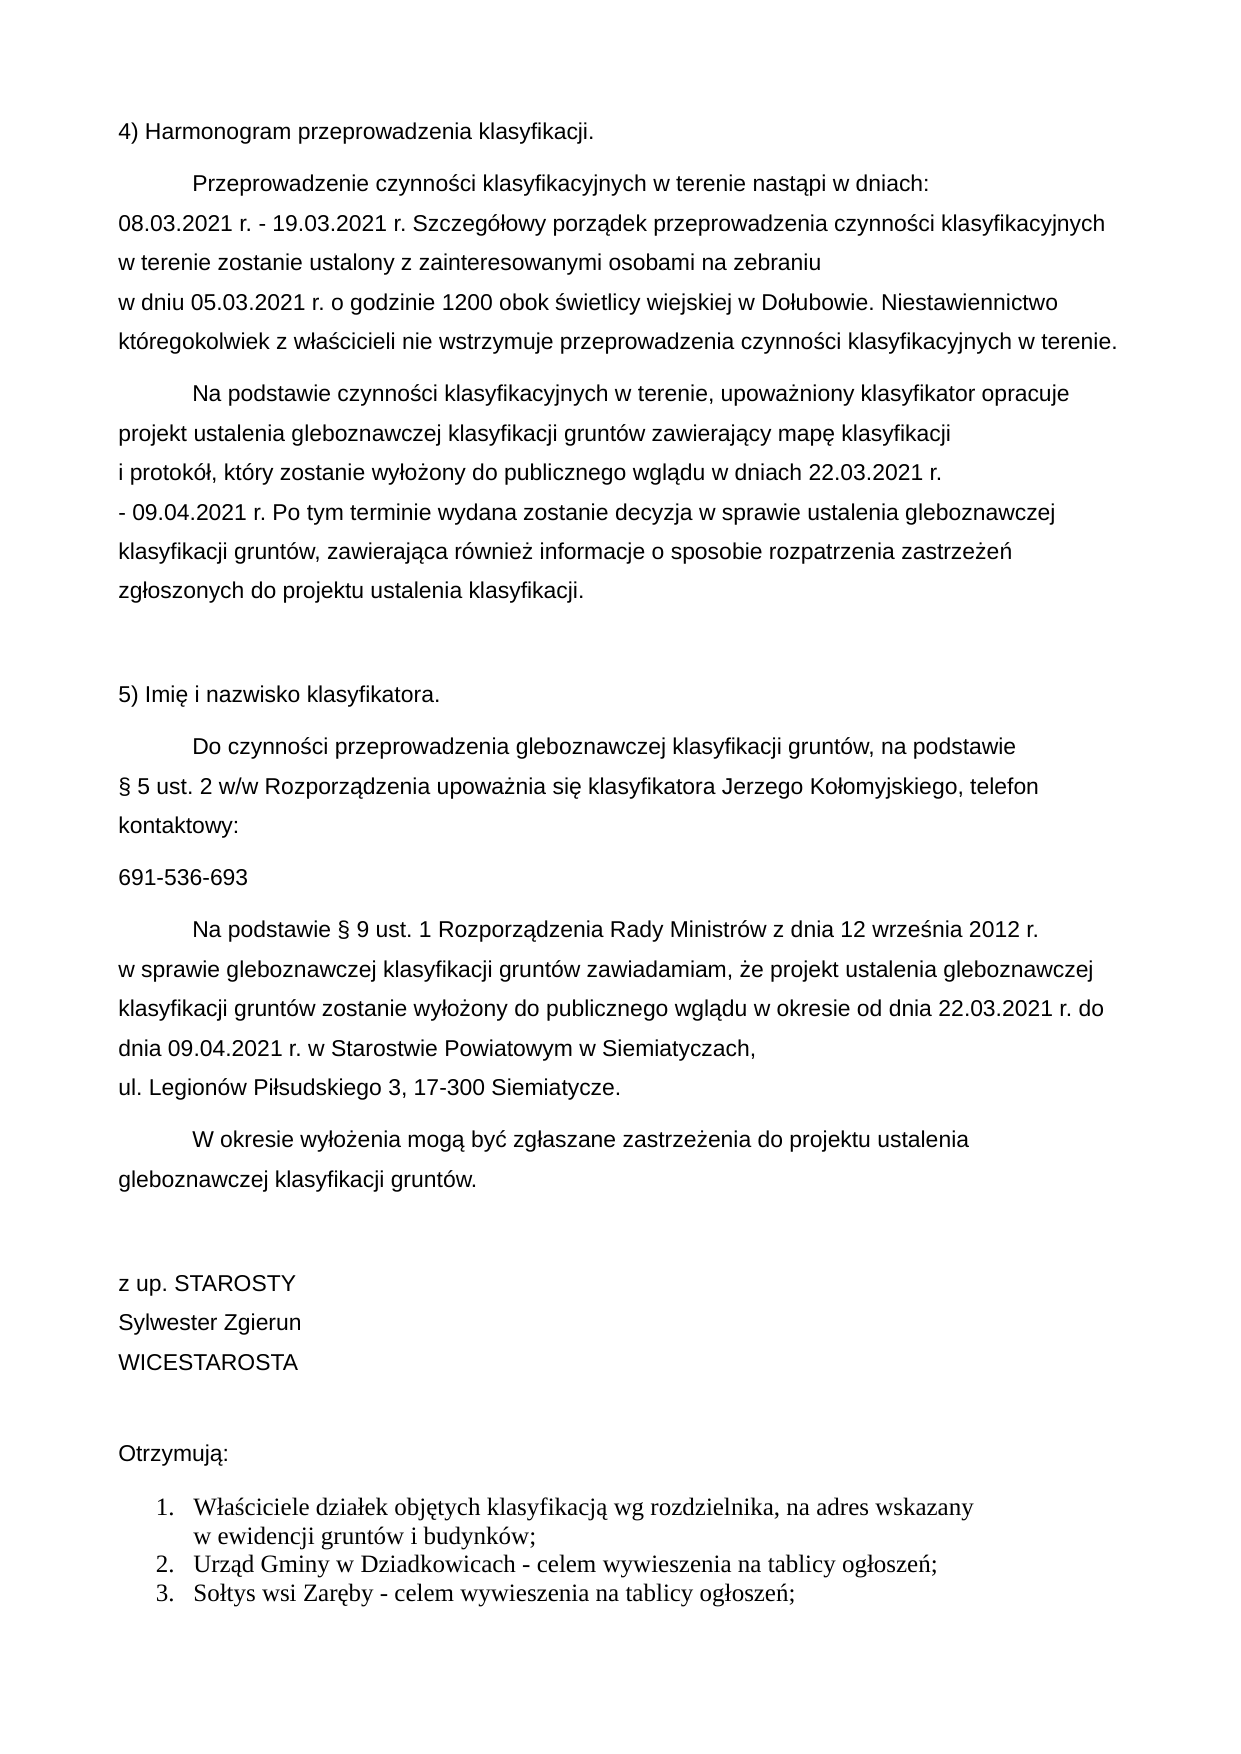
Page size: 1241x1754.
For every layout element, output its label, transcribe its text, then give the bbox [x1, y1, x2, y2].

text Otrzymują: [118, 1440, 1122, 1466]
list Właściciele działek objętych klasyfikacją wg rozdzielnika, na adres wskazany w ewidencji gruntów i budynków; [156, 1492, 1122, 1549]
text 5) Imię i nazwisko klasyfikatora. [118, 681, 1122, 708]
text z up. STAROSTY [118, 1269, 1122, 1296]
text W okresie wyłożenia mogą być zgłaszane zastrzeżenia do projektu ustalenia gleboznawczej klasyfikacji gruntów. [118, 1126, 1122, 1192]
list Urząd Gminy w Dziadkowicach - celem wywieszenia na tablicy ogłoszeń; [156, 1549, 1122, 1578]
text Przeprowadzenie czynności klasyfikacyjnych w terenie nastąpi w dniach: 08.03.2021 r. - 19.03.2021 r. Szczegółowy porządek przeprowadzenia czynności klasyfikacyjnych w terenie zostanie ustalony z zainteresowanymi osobami na zebraniu w dniu 05.03.2021 r. o godzinie 1200 obok świetlicy wiejskiej w Dołubowie. Niestawiennictwo któregokolwiek z właścicieli nie wstrzymuje przeprowadzenia czynności klasyfikacyjnych w terenie. [118, 170, 1122, 354]
list Sołtys wsi Zaręby - celem wywieszenia na tablicy ogłoszeń; [156, 1578, 1122, 1607]
text Na podstawie § 9 ust. 1 Rozporządzenia Rady Ministrów z dnia 12 września 2012 r. w sprawie gleboznawczej klasyfikacji gruntów zawiadamiam, że projekt ustalenia gleboznawczej klasyfikacji gruntów zostanie wyłożony do publicznego wglądu w okresie od dnia 22.03.2021 r. do dnia 09.04.2021 r. w Starostwie Powiatowym w Siemiatyczach, ul. Legionów Piłsudskiego 3, 17-300 Siemiatycze. [118, 916, 1122, 1101]
text Do czynności przeprowadzenia gleboznawczej klasyfikacji gruntów, na podstawie § 5 ust. 2 w/w Rozporządzenia upoważnia się klasyfikatora Jerzego Kołomyjskiego, telefon kontaktowy: [118, 733, 1122, 839]
text 691-536-693 [118, 864, 1122, 891]
text WICESTAROSTA [118, 1348, 1122, 1375]
text 4) Harmonogram przeprowadzenia klasyfikacji. [118, 118, 1122, 144]
text Sylwester Zgierun [118, 1309, 1122, 1335]
text Na podstawie czynności klasyfikacyjnych w terenie, upoważniony klasyfikator opracuje projekt ustalenia gleboznawczej klasyfikacji gruntów zawierający mapę klasyfikacji i protokół, który zostanie wyłożony do publicznego wglądu w dniach 22.03.2021 r. - 09.04.2021 r. Po tym terminie wydana zostanie decyzja w sprawie ustalenia gleboznawczej klasyfikacji gruntów, zawierająca również informacje o sposobie rozpatrzenia zastrzeżeń zgłoszonych do projektu ustalenia klasyfikacji. [118, 380, 1122, 604]
